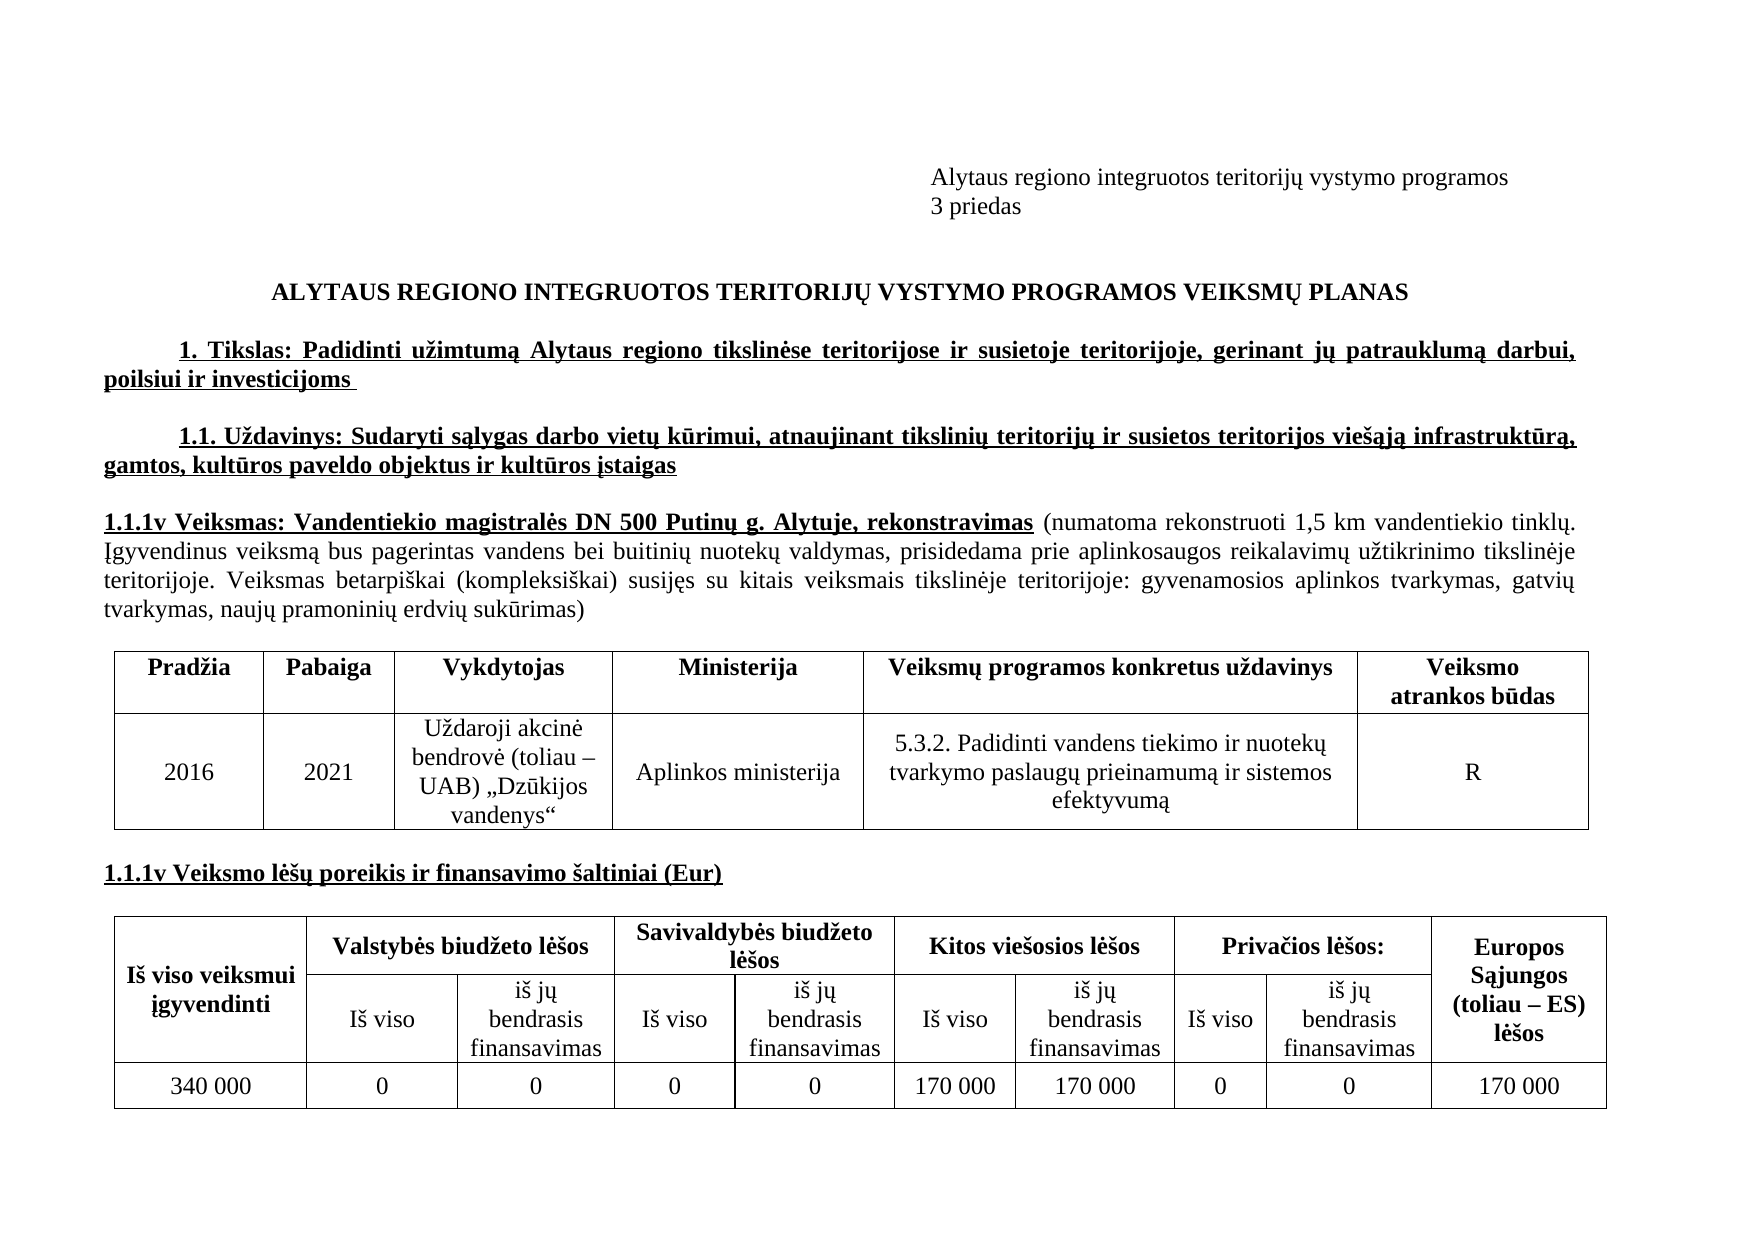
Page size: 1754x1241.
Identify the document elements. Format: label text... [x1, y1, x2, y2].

table_header Veiksmų programos konkretus uždavinys [864, 652, 1357, 712]
table_cell 5.3.2. Padidinti vandens tiekimo ir nuotekų tvarkymo paslaugų prieinamumą ir sistemos efektyvumą [864, 714, 1357, 828]
table_cell iš jų bendrasis finansavimas [458, 975, 614, 1062]
table_header Ministerija [613, 652, 863, 712]
text 1.1.1v Veiksmo lėšų poreikis ir finansavimo šaltiniai (Eur) [103, 858, 1577, 887]
table_header Veiksmo atrankos būdas [1358, 652, 1588, 712]
table_header Savivaldybės biudžeto lėšos [615, 917, 894, 974]
table_cell Aplinkos ministerija [613, 714, 863, 828]
table_cell iš jų bendrasis finansavimas [1016, 975, 1174, 1062]
table_cell Uždaroji akcinė bendrovė (toliau – UAB) „Dzūkijos vandenys“ [395, 714, 612, 828]
table_cell 0 [458, 1063, 614, 1108]
table_header Iš viso veiksmui įgyvendinti [115, 917, 306, 1062]
table_cell iš jų bendrasis finansavimas [736, 975, 894, 1062]
text 1.1.1v Veiksmas: Vandentiekio magistralės DN 500 Putinų g. Alytuje, rekonstravimas (numatoma rekonstruoti 1,5 km vandentiekio tinklų. Įgyvendinus veiksmą bus pagerintas vandens bei buitinių nuotekų valdymas, prisidedama prie aplinkosaugos reikalavimų užtikrinimo tikslinėje teritorijoje. Veiksmas betarpiškai (kompleksiškai) susijęs su kitais veiksmais tikslinėje teritorijoje: gyvenamosios aplinkos tvarkymas, gatvių tvarkymas, naujų pramoninių erdvių sukūrimas) [103, 507, 1577, 622]
text 1. Tikslas: Padidinti užimtumą Alytaus regiono tikslinėse teritorijose ir susietoje teritorijoje, gerinant jų patrauklumą darbui, poilsiui ir investicijoms [103, 335, 1577, 392]
table_cell 170 000 [1016, 1063, 1174, 1108]
table_cell 0 [307, 1063, 457, 1108]
table_cell R [1358, 714, 1588, 828]
table_cell Iš viso [895, 975, 1015, 1062]
table_cell 340 000 [115, 1063, 306, 1108]
table_cell 0 [615, 1063, 734, 1108]
table_cell 2016 [115, 714, 263, 828]
text 1.1. Uždavinys: Sudaryti sąlygas darbo vietų kūrimui, atnaujinant tikslinių teritorijų ir susietos teritorijos viešąją infrastruktūrą, gamtos, kultūros paveldo objektus ir kultūros įstaigas [103, 421, 1577, 479]
table_cell 170 000 [895, 1063, 1015, 1108]
text ALYTAUS REGIONO INTEGRUOTOS TERITORIJŲ VYSTYMO PROGRAMOS VEIKSMŲ PLANAS [103, 277, 1577, 306]
table_cell 0 [1267, 1063, 1431, 1108]
table_cell Iš viso [615, 975, 734, 1062]
table_cell iš jų bendrasis finansavimas [1267, 975, 1431, 1062]
table_header Kitos viešosios lėšos [895, 917, 1174, 974]
text Alytaus regiono integruotos teritorijų vystymo programos [103, 162, 1577, 191]
table_header Pabaiga [264, 652, 394, 712]
table_cell 170 000 [1432, 1063, 1606, 1108]
table_cell 0 [1175, 1063, 1266, 1108]
table_cell Iš viso [307, 975, 457, 1062]
table_cell Iš viso [1175, 975, 1266, 1062]
table_header Europos Sąjungos (toliau – ES) lėšos [1432, 917, 1606, 1062]
table_header Pradžia [115, 652, 263, 712]
table_cell 0 [736, 1063, 894, 1108]
table_header Privačios lėšos: [1175, 917, 1431, 974]
text 3 priedas [103, 191, 1577, 220]
table_header Valstybės biudžeto lėšos [307, 917, 614, 974]
table_header Vykdytojas [395, 652, 612, 712]
table_cell 2021 [264, 714, 394, 828]
